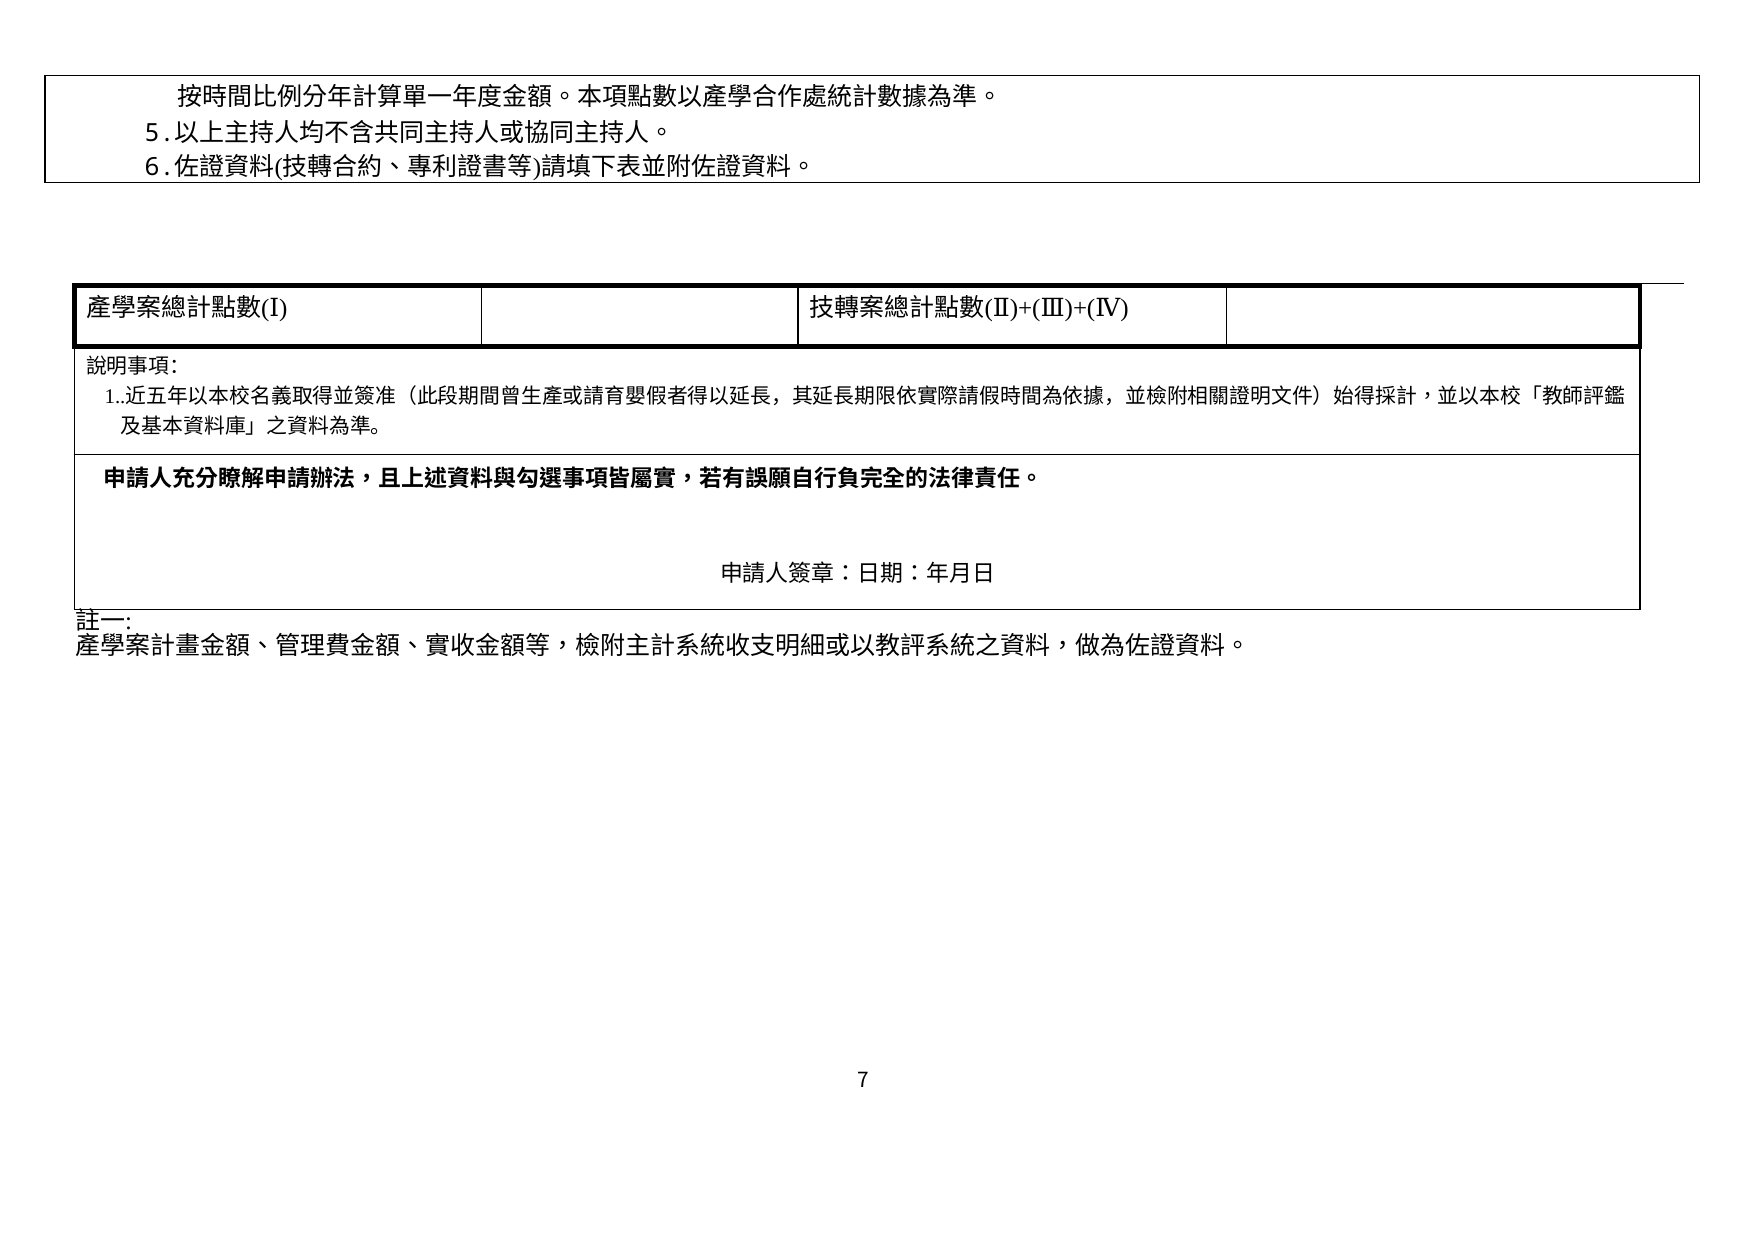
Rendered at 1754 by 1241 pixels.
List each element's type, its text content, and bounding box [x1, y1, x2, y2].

table_cell [1684, 344, 1699, 453]
table_cell [45, 183, 74, 283]
table_cell [1684, 183, 1699, 283]
table_cell 按時間比例分年計算單一年度金額。本項點數以產學合作處統計數據為準。 5.以上主持人均不含共同主持人或協同主持人。 6.佐證資料(技轉合約、專利證書等)請填下表並附佐證資料。 [46, 76, 1699, 182]
table_cell [45, 283, 72, 344]
table_cell 申請人充分瞭解申請辦法，且上述資料與勾選事項皆屬實，若有誤願自行負完全的法律責任。 申請人簽章：日期：年月日 [75, 455, 1639, 608]
table_cell [1641, 344, 1684, 453]
table_cell [1227, 288, 1638, 344]
table_cell [45, 344, 74, 453]
table_cell [1684, 283, 1699, 344]
table_cell [1641, 454, 1684, 608]
text 產學案計畫金額、管理費金額、實收金額等，檢附主計系統收支明細或以教評系統之資料，做為佐證資料。 [75, 634, 1651, 659]
table_cell [45, 454, 74, 608]
table_cell [75, 183, 1684, 283]
table_cell 產學案總計點數(Ⅰ) [77, 288, 481, 344]
table_cell [1684, 454, 1699, 608]
table_cell 說明事項： 1..近五年以本校名義取得並簽准（此段期間曾生產或請育嬰假者得以延長，其延長期限依實際請假時間為依據，並檢附相關證明文件）始得採計，並以本校「教師評鑑及基本資料庫」之資料為準。 [75, 349, 1639, 453]
table_cell 技轉案總計點數(Ⅱ)+(Ⅲ)+(Ⅳ) [799, 288, 1226, 344]
table_cell [482, 288, 797, 344]
text 註一: [75, 609, 1651, 634]
table_cell [1642, 284, 1684, 344]
